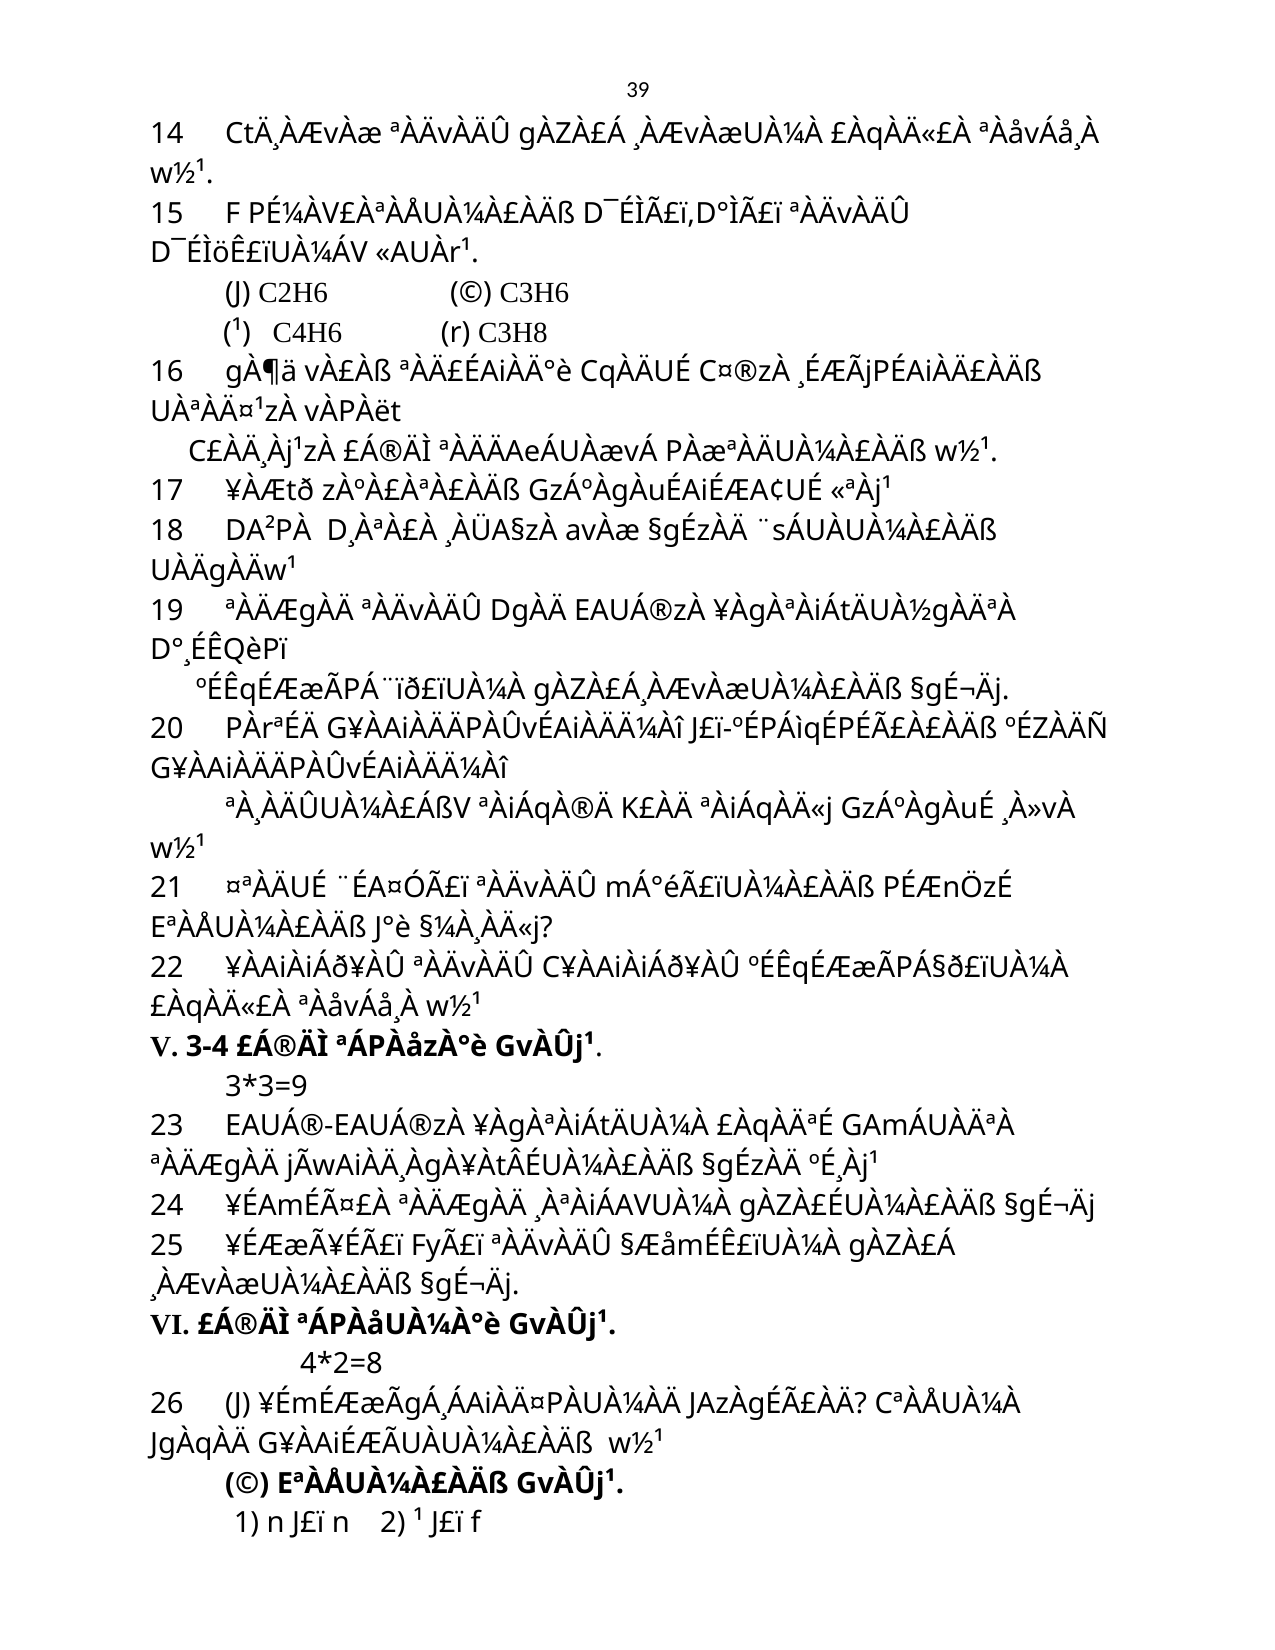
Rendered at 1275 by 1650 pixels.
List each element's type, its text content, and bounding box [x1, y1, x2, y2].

text 19 ªÀÄÆgÀÄ ªÀÄvÀÄÛ DgÀÄ EAUÁ®zÀ ¥ÀgÀªÀiÁtÄUÀ½gÀÄªÀ D°¸ÉÊQèPï [150, 589, 1125, 668]
text 16 gÀ¶ä vÀ£Àß ªÀÄ£ÉAiÀÄ°è CqÀÄUÉ C¤®zÀ ¸ÉÆÃjPÉAiÀÄ£ÀÄß UÀªÀÄ¤¹zÀ vÀPÀët [150, 351, 1125, 430]
text ºÉÊqÉÆæÃPÁ¨ïð£ïUÀ¼À gÀZÀ£Á¸ÀÆvÀæUÀ¼À£ÀÄß §gÉ¬Äj. [150, 668, 1125, 708]
text (©) EªÀÅUÀ¼À£ÀÄß GvÀÛj¹. [150, 1462, 1125, 1502]
text VI. £Á®ÄÌ ªÁPÀåUÀ¼À°è GvÀÛj¹. 4*2=8 [150, 1303, 1125, 1382]
text 24 ¥ÉAmÉÃ¤£À ªÀÄÆgÀÄ ¸ÀªÀiÁAVUÀ¼À gÀZÀ£ÉUÀ¼À£ÀÄß §gÉ¬Äj [150, 1184, 1125, 1224]
text 20 PÀrªÉÄ G¥ÀAiÀÄÄPÀÛvÉAiÀÄÄ¼Àî J£ï-ºÉPÁìqÉPÉÃ£À£ÀÄß ºÉZÀÄÑ G¥ÀAiÀÄÄPÀÛvÉAiÀÄÄ¼Àî [150, 708, 1125, 787]
text (J) C2H6 (©) C3H6 [150, 271, 1125, 311]
text 18 DA²PÀ D¸ÀªÀ£À ¸ÀÜA§zÀ avÀæ §gÉzÀÄ ¨sÁUÀUÀ¼À£ÀÄß UÀÄgÀÄw¹ [150, 509, 1125, 589]
text 15 F PÉ¼ÀV£ÀªÀÅUÀ¼À£ÀÄß D¯ÉÌÃ£ï,D°ÌÃ£ï ªÀÄvÀÄÛ D¯ÉÌöÊ£ïUÀ¼ÁV «AUÀr¹. [150, 192, 1125, 271]
text 25 ¥ÉÆæÃ¥ÉÃ£ï FyÃ£ï ªÀÄvÀÄÛ §ÆåmÉÊ£ïUÀ¼À gÀZÀ£Á ¸ÀÆvÀæUÀ¼À£ÀÄß §gÉ¬Äj. [150, 1224, 1125, 1303]
text 21 ¤ªÀÄUÉ ¨ÉA¤ÓÃ£ï ªÀÄvÀÄÛ mÁ°éÃ£ïUÀ¼À£ÀÄß PÉÆnÖzÉ EªÀÅUÀ¼À£ÀÄß J°è §¼À¸ÀÄ«j? [150, 867, 1125, 946]
text 22 ¥ÀAiÀiÁð¥ÀÛ ªÀÄvÀÄÛ C¥ÀAiÀiÁð¥ÀÛ ºÉÊqÉÆæÃPÁ§ð£ïUÀ¼À £ÀqÀÄ«£À ªÀåvÁå¸À w½¹ [150, 946, 1125, 1025]
text C£ÀÄ¸Àj¹zÀ £Á®ÄÌ ªÀÄÄAeÁUÀævÁ PÀæªÀÄUÀ¼À£ÀÄß w½¹. [150, 430, 1125, 470]
text V. 3-4 £Á®ÄÌ ªÁPÀåzÀ°è GvÀÛj¹. 3*3=9 [150, 1025, 1125, 1105]
text 1) n J£ï n 2) ¹ J£ï f [150, 1502, 1125, 1541]
text ªÀ¸ÀÄÛUÀ¼À£ÁßV ªÀiÁqÀ®Ä K£ÀÄ ªÀiÁqÀÄ«j GzÁºÀgÀuÉ ¸À»vÀ w½¹ [150, 787, 1125, 867]
text (¹) C4H6 (r) C3H8 [150, 311, 1125, 351]
text 23 EAUÁ®-EAUÁ®zÀ ¥ÀgÀªÀiÁtÄUÀ¼À £ÀqÀÄªÉ GAmÁUÀÄªÀ ªÀÄÆgÀÄ jÃwAiÀÄ¸ÀgÀ¥ÀtÂÉUÀ¼À£ÀÄß §gÉzÀÄ ºÉ¸Àj¹ [150, 1105, 1125, 1184]
text 14 CtÄ¸ÀÆvÀæ ªÀÄvÀÄÛ gÀZÀ£Á ¸ÀÆvÀæUÀ¼À £ÀqÀÄ«£À ªÀåvÁå¸À w½¹. [150, 112, 1125, 192]
text 26 (J) ¥ÉmÉÆæÃgÁ¸ÁAiÀÄ¤PÀUÀ¼ÀÄ JAzÀgÉÃ£ÀÄ? CªÀÅUÀ¼À JgÀqÀÄ G¥ÀAiÉÆÃUÀUÀ¼À£ÀÄß w½¹ [150, 1382, 1125, 1462]
text 17 ¥ÀÆtð zÀºÀ£ÀªÀ£ÀÄß GzÁºÀgÀuÉAiÉÆA¢UÉ «ªÀj¹ [150, 470, 1125, 509]
